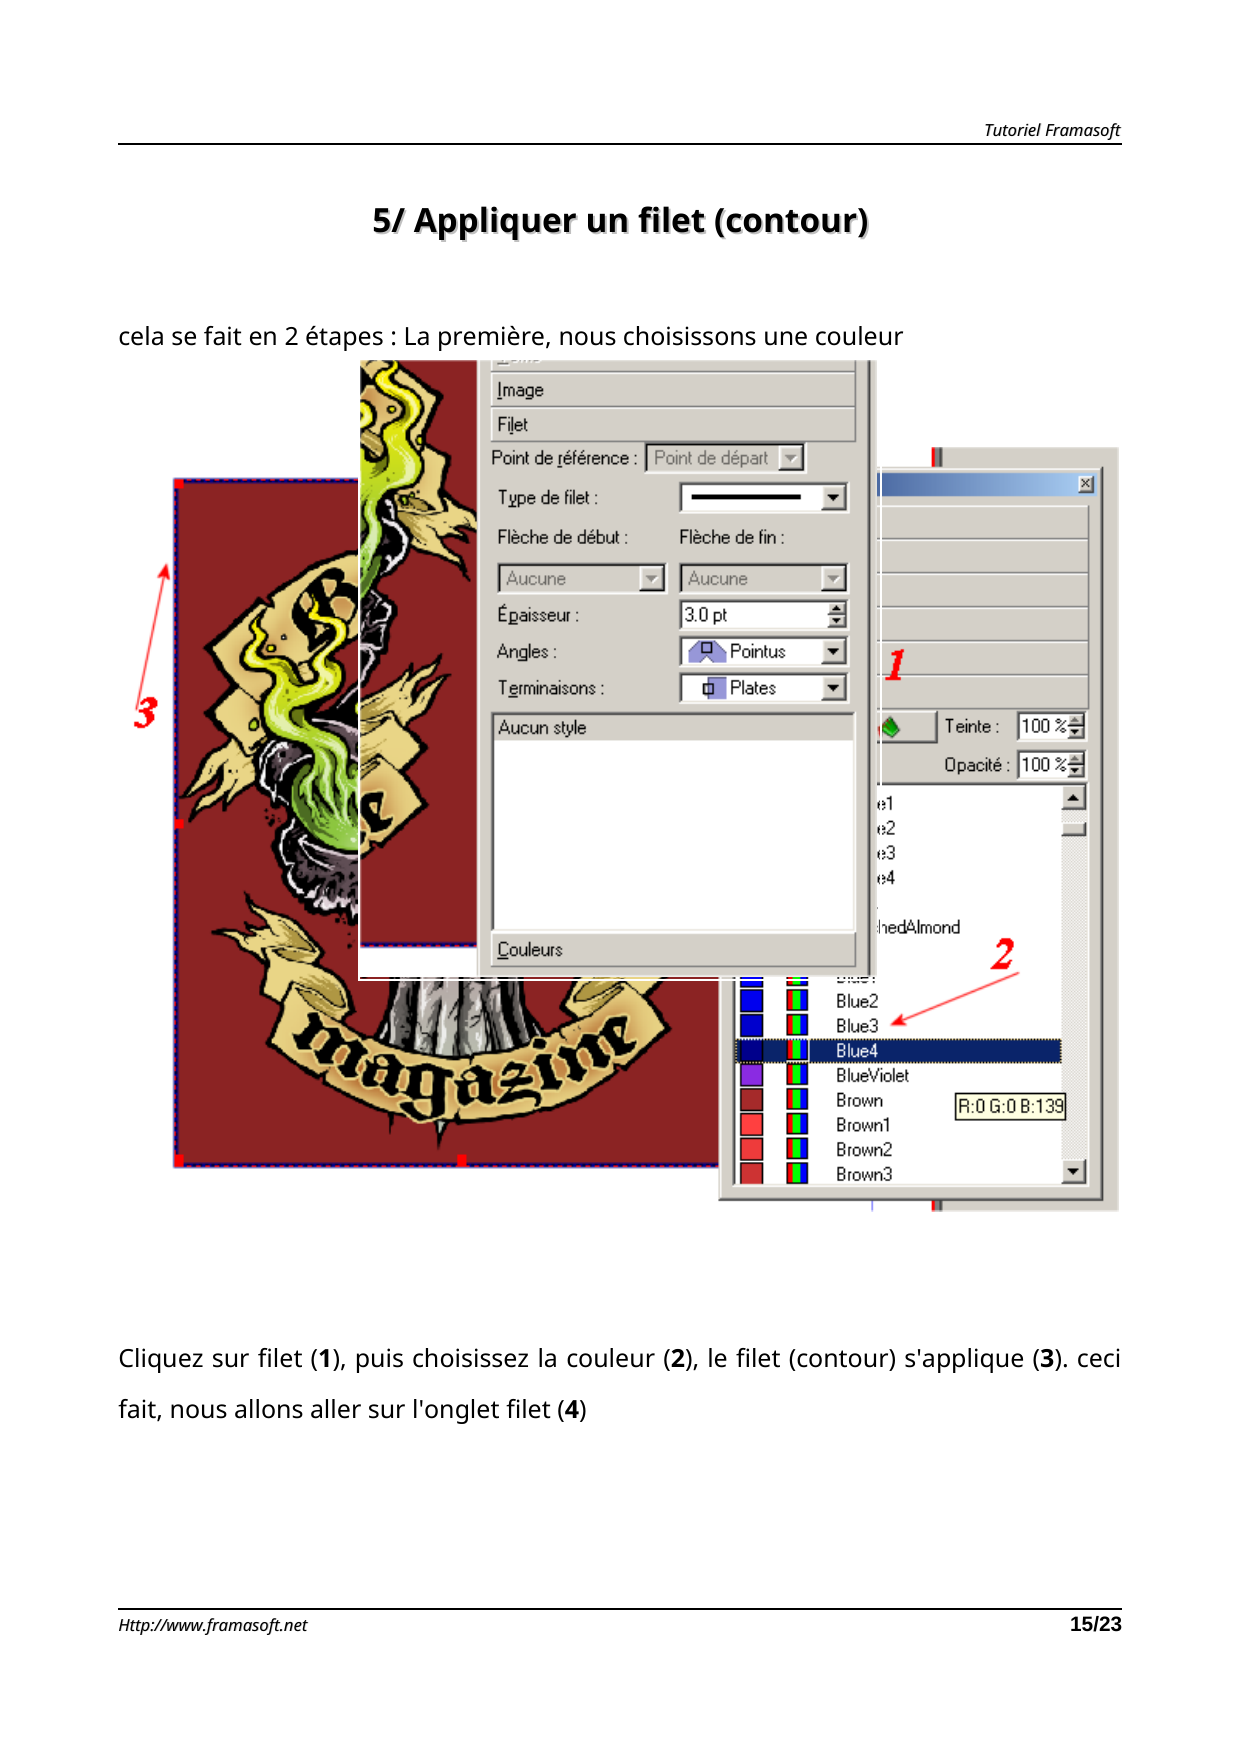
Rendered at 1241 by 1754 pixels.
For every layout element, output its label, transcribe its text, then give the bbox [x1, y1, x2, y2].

text cela se fait en 2 étapes : La première, nous choisissons une couleur [118, 318, 1122, 353]
text Cliquez sur filet (1), puis choisissez la couleur (2), le filet (contour) s'applique (3). ceci fait, nous allons aller sur l'onglet filet (4) [118, 1341, 1122, 1426]
subtitle 5/ Appliquer un filet (contour) [118, 197, 1122, 242]
